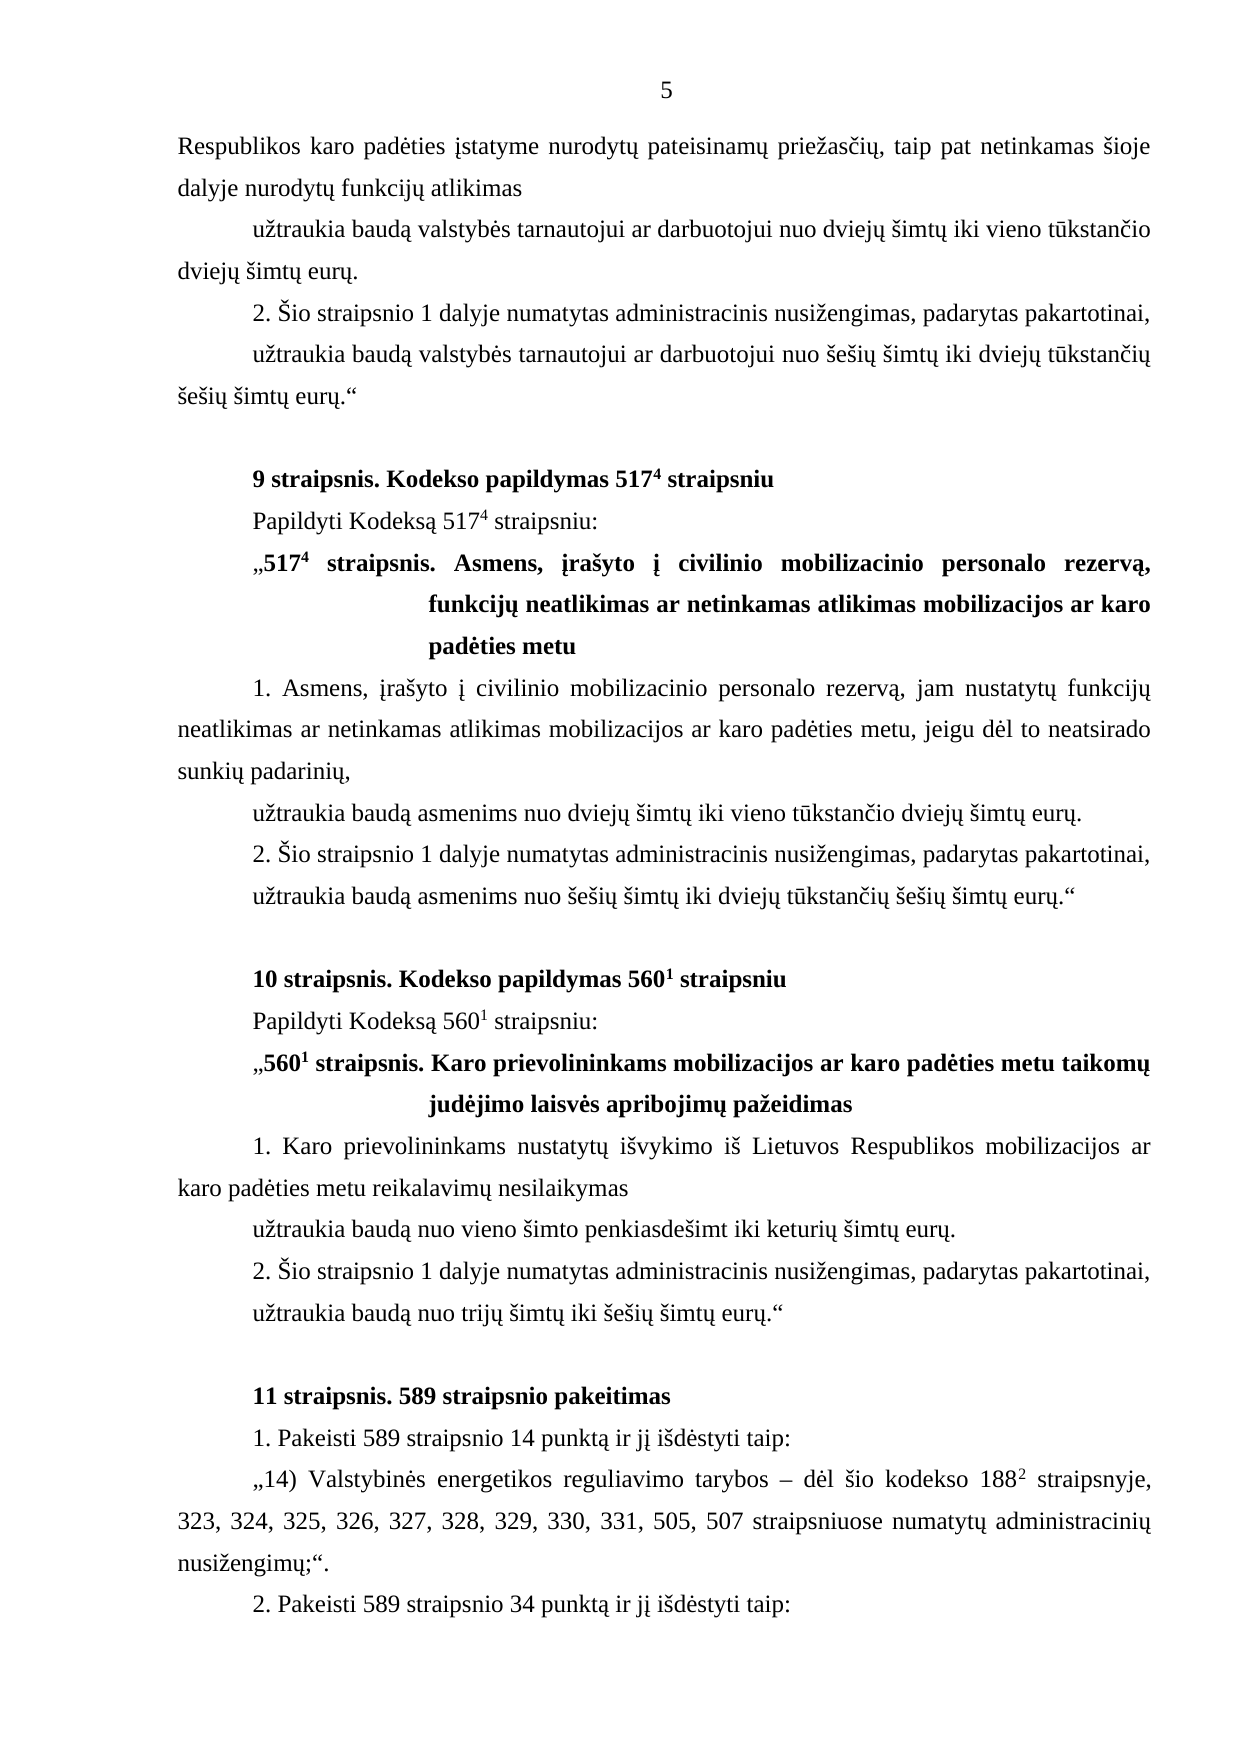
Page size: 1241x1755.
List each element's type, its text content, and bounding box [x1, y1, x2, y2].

text 9 straipsnis. Kodekso papildymas 5174 straipsniu [177, 451, 1152, 493]
text 2. Šio straipsnio 1 dalyje numatytas administracinis nusižengimas, padarytas pakartotinai, [177, 826, 1152, 868]
text „14) Valstybinės energetikos reguliavimo tarybos – dėl šio kodekso 1882 straipsnyje, 323, 324, 325, 326, 327, 328, 329, 330, 331, 505, 507 straipsniuose numatytų administracinių nusižengimų;“. [177, 1451, 1152, 1576]
text „5601 straipsnis. Karo prievolininkams mobilizacijos ar karo padėties metu taikomų judėjimo laisvės apribojimų pažeidimas [252, 1035, 1152, 1118]
text 1. Pakeisti 589 straipsnio 14 punktą ir jį išdėstyti taip: [177, 1410, 1152, 1451]
text 2. Šio straipsnio 1 dalyje numatytas administracinis nusižengimas, padarytas pakartotinai, [177, 1243, 1152, 1285]
text Papildyti Kodeksą 5174 straipsniu: [177, 493, 1152, 535]
text 1. Asmens, įrašyto į civilinio mobilizacinio personalo rezervą, jam nustatytų funkcijų neatlikimas ar netinkamas atlikimas mobilizacijos ar karo padėties metu, jeigu dėl to neatsirado sunkių padarinių, [177, 660, 1152, 785]
text Papildyti Kodeksą 5601 straipsniu: [177, 993, 1152, 1035]
text 1. Karo prievolininkams nustatytų išvykimo iš Lietuvos Respublikos mobilizacijos ar karo padėties metu reikalavimų nesilaikymas [177, 1118, 1152, 1201]
text užtraukia baudą nuo trijų šimtų iki šešių šimtų eurų.“ [177, 1285, 1152, 1326]
text užtraukia baudą valstybės tarnautojui ar darbuotojui nuo dviejų šimtų iki vieno tūkstančio dviejų šimtų eurų. [177, 201, 1152, 285]
text 2. Šio straipsnio 1 dalyje numatytas administracinis nusižengimas, padarytas pakartotinai, [177, 285, 1152, 326]
text Respublikos karo padėties įstatyme nurodytų pateisinamų priežasčių, taip pat netinkamas šioje dalyje nurodytų funkcijų atlikimas [177, 118, 1152, 201]
text užtraukia baudą nuo vieno šimto penkiasdešimt iki keturių šimtų eurų. [177, 1201, 1152, 1243]
text 10 straipsnis. Kodekso papildymas 5601 straipsniu [177, 951, 1152, 993]
text užtraukia baudą asmenims nuo šešių šimtų iki dviejų tūkstančių šešių šimtų eurų.“ [177, 868, 1152, 910]
text „5174 straipsnis. Asmens, įrašyto į civilinio mobilizacinio personalo rezervą, funkcijų neatlikimas ar netinkamas atlikimas mobilizacijos ar karo padėties metu [252, 535, 1152, 660]
text užtraukia baudą valstybės tarnautojui ar darbuotojui nuo šešių šimtų iki dviejų tūkstančių šešių šimtų eurų.“ [177, 326, 1152, 410]
text užtraukia baudą asmenims nuo dviejų šimtų iki vieno tūkstančio dviejų šimtų eurų. [177, 785, 1152, 826]
text 11 straipsnis. 589 straipsnio pakeitimas [177, 1368, 1152, 1410]
text 2. Pakeisti 589 straipsnio 34 punktą ir jį išdėstyti taip: [177, 1576, 1152, 1618]
